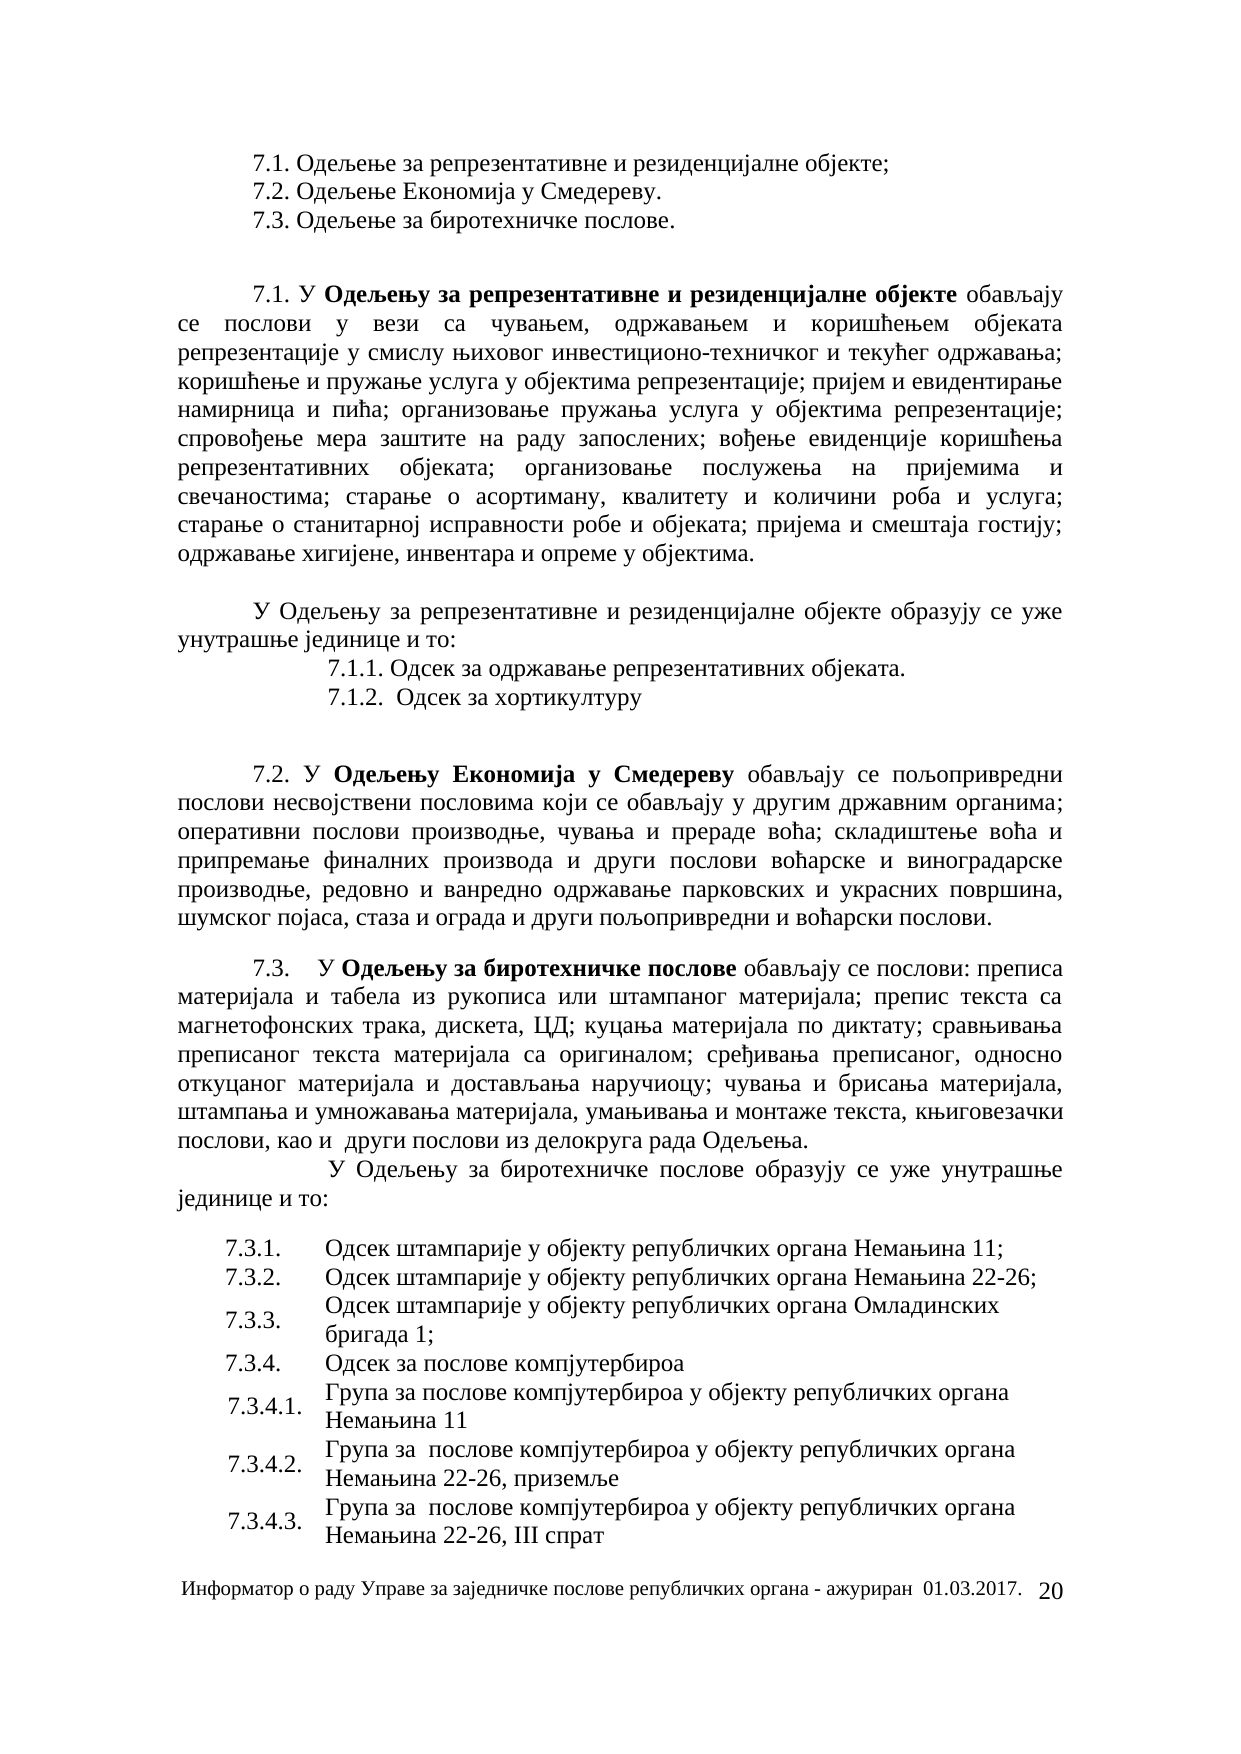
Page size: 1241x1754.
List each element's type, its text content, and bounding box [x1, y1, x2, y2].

table_cell 7.3.2. [214, 1262, 313, 1291]
table_cell 7.3.4.2. [214, 1434, 313, 1492]
text У Одељењу за репрезентативне и резиденцијалне објекте образују се уже унутрашње јединице и то: [177, 596, 1063, 653]
table_cell Група за послове компјутербироа у објекту републичких органа Немањина 11 [314, 1377, 1076, 1434]
text 7.2. У Одељењу Економија у Смедереву обављају се пољопривредни послови несвојствени пословима који се обављају у другим државним органима; оперативни послови производње, чувања и прераде воћа; складиштење воћа и припремање финалних производа и други послови воћарске и виноградарске производње, редовно и ванредно одржавање парковских и украсних површина, шумског појаса, стаза и ограда и други пољопривредни и воћарски послови. [177, 759, 1063, 931]
text 7.3. У Одељењу за биротехничке послове обављају се послови: преписа материјала и табела из рукописа или штампаног материјала; препис текста са магнетофонских трака, дискета, ЦД; куцања материјала по диктату; сравњивања преписаног текста материјала са оригиналом; сређивања преписаног, односно откуцаног материјала и достављања наручиоцу; чувања и брисања материјала, штампања и умножавања материјала, умањивања и монтаже текста, књиговезачки послови, као и други послови из делокруга рада Одељења. [177, 953, 1063, 1154]
text 7.2. Одељење Економија у Смедереву. [177, 176, 1063, 205]
table_cell 7.3.3. [214, 1291, 313, 1348]
table_header 7.3.1. [214, 1233, 313, 1262]
text 7.1. Одељење за репрезентативне и резиденцијалне објекте; [177, 148, 1063, 176]
table_cell 7.3.4.3. [214, 1492, 313, 1549]
text 7.1. У Одељењу за репрезентативне и резиденцијалне објекте обављају се послови у вези са чувањем, одржавањем и коришћењем објеката репрезентације у смислу њиховог инвестиционо-техничког и текућег одржавања; коришћење и пружање услуга у објектима репрезентације; пријем и евидентирање намирница и пића; организовање пружања услуга у објектима репрезентације; спровођење мера заштите на раду запослених; вођење евиденције коришћења репрезентативних објеката; организовање послужења на пријемима и свечаностима; старање о асортиману, квалитету и количини роба и услуга; старање о станитарној исправности робе и објеката; пријема и смештаја гостију; одржавање хигијене, инвентара и опреме у објектима. [177, 279, 1063, 567]
table_cell Одсек за послове компјутербироа [314, 1348, 1076, 1377]
table_cell Група за послове компјутербироа у објекту републичких органа Немањина 22-26, приземље [314, 1434, 1076, 1492]
table_header Одсек штампарије у објекту републичких органа Немањина 11; [314, 1233, 1076, 1262]
table_cell 7.3.4.1. [214, 1377, 313, 1434]
text 7.1.1. Одсек за одржавање репрезентативних објеката. [177, 653, 1063, 682]
text 7.1.2. Одсек за хортикултуру [177, 682, 1063, 711]
table_cell Одсек штампарије у објекту републичких органа Омладинских бригада 1; [314, 1291, 1076, 1348]
table_cell Група за послове компјутербироа у објекту републичких органа Немањина 22-26, III спрат [314, 1492, 1076, 1549]
table_cell 7.3.4. [214, 1348, 313, 1377]
text У Одељењу за биротехничке послове образују се уже унутрашње јединице и то: [177, 1154, 1063, 1211]
text 7.3. Oдељење за биротехничке послове. [177, 205, 1063, 234]
table_cell Одсек штампарије у објекту републичких органа Немањина 22-26; [314, 1262, 1076, 1291]
